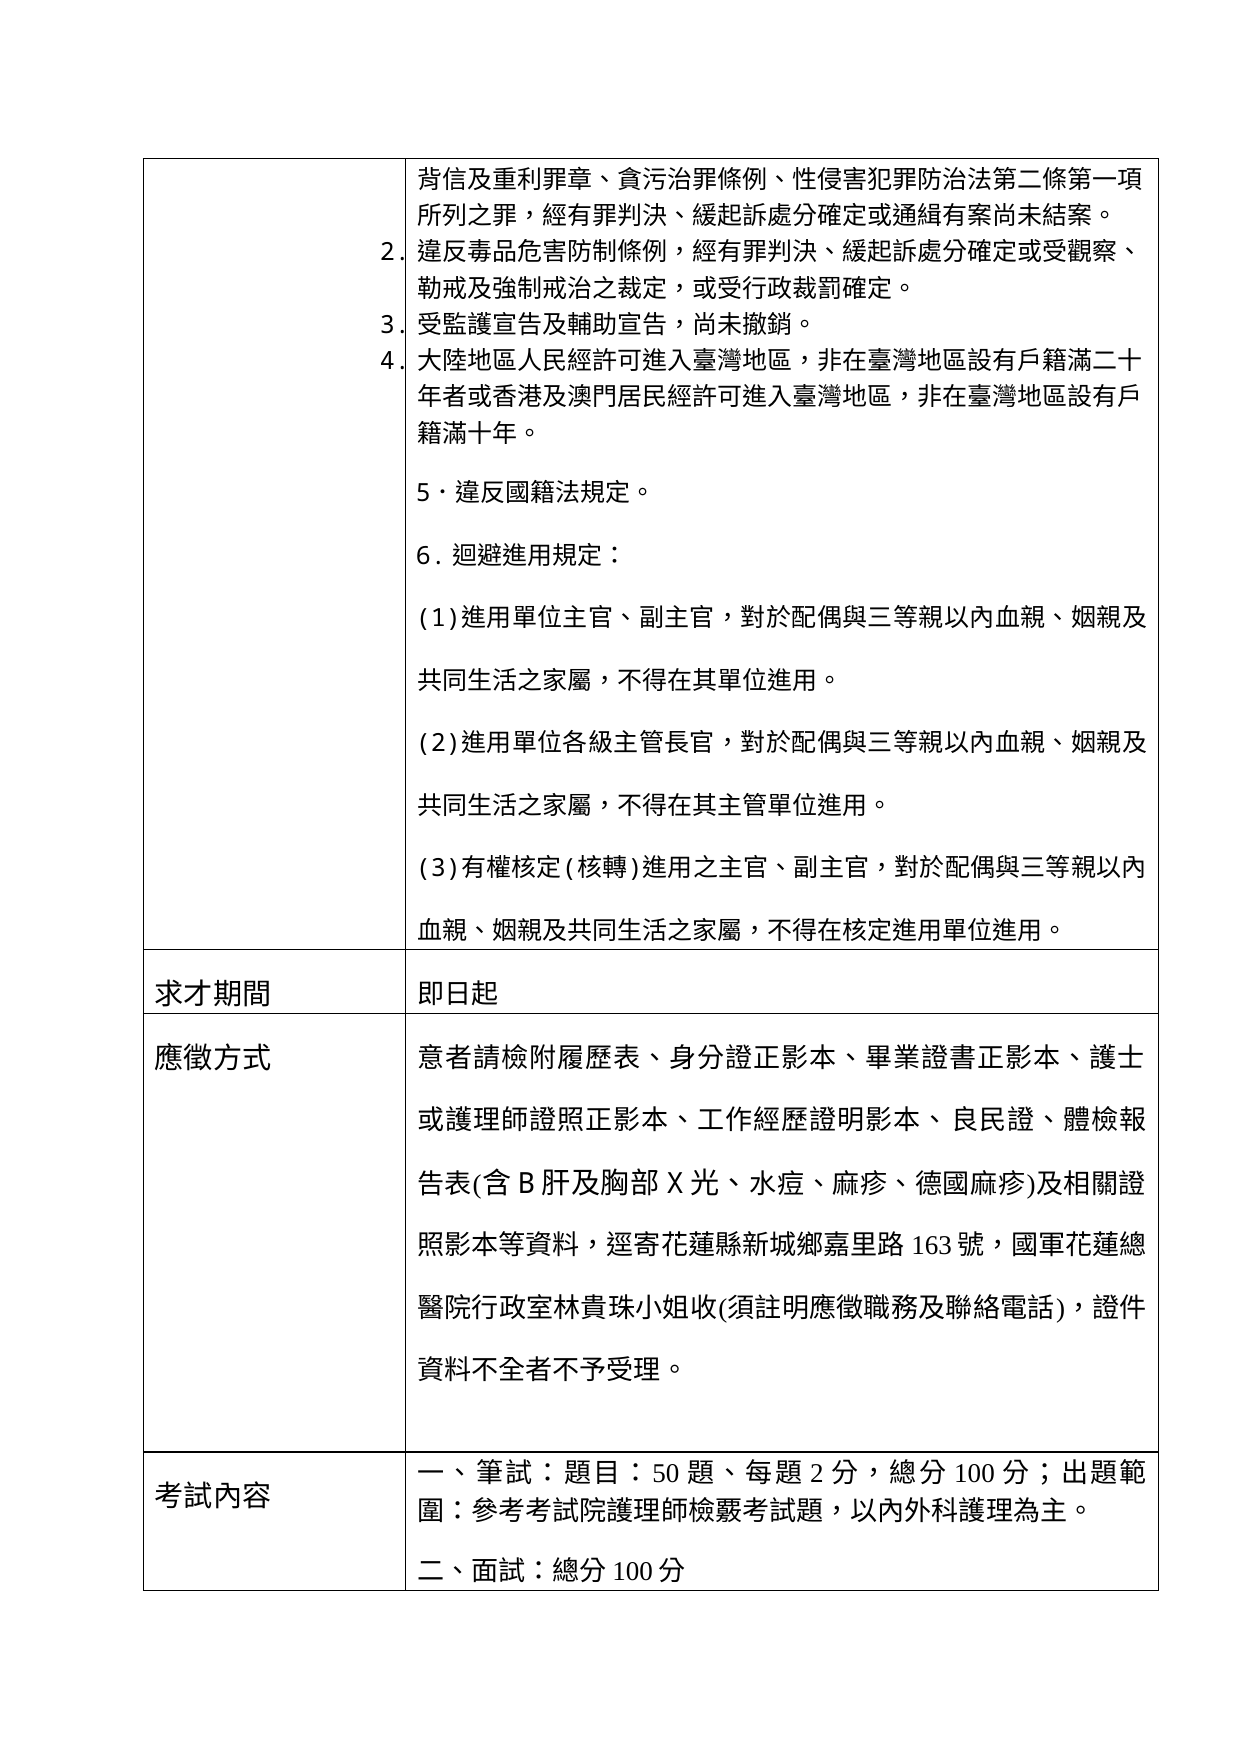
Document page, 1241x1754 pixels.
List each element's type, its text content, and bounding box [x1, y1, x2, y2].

table_cell 一、筆試：題目：50題、每題2分，總分100分；出題範圍：參考考試院護理師檢覈考試題，以內外科護理為主。 二、面試：總分100分 [406, 1453, 1158, 1590]
table_cell 考試內容 [144, 1453, 405, 1590]
table_cell 1. 政府立案之護理專科(含)以上學校畢業。 2. 具護理師(或護士)證照或應屆護理科系畢業生。 3. 其他：具臨床工作經驗或各項專業證照者尤佳。 另具有下列情形之一者，不予進用： 犯內亂、外患、不能安全駕駛、賭博罪或刑法妨害風化罪章、詐欺背信及重利罪章、貪污治罪條例、性侵害犯罪防治法第二條第一項所列之罪，經有罪判決、緩起訴處分確定或通緝有案尚未結案。 違反毒品危害防制條例，經有罪判決、緩起訴處分確定或受觀察、勒戒及強制戒治之裁定，或受行政裁罰確定。 受監護宣告及輔助宣告，尚未撤銷。 大陸地區人民經許可進入臺灣地區，非在臺灣地區設有戶籍滿二十年者或香港及澳門居民經許可進入臺灣地區，非在臺灣地區設有戶籍滿十年。 5．違反國籍法規定。 6. 迴避進用規定： (1)進用單位主官、副主官，對於配偶與三等親以內血親、姻親及共同生活之家屬，不得在其單位進用。 (2)進用單位各級主管長官，對於配偶與三等親以內血親、姻親及共同生活之家屬，不得在其主管單位進用。 (3)有權核定(核轉)進用之主官、副主官，對於配偶與三等親以內血親、姻親及共同生活之家屬，不得在核定進用單位進用。 [406, 159, 1158, 949]
table_cell 應徵條件 [144, 159, 405, 949]
table_cell 即日起 [406, 950, 1158, 1013]
table_cell 求才期間 [144, 950, 405, 1013]
table_cell 意者請檢附履歷表、身分證正影本、畢業證書正影本、護士或護理師證照正影本、工作經歷證明影本、良民證、體檢報告表(含B肝及胸部X光、水痘、麻疹、德國麻疹)及相關證照影本等資料，逕寄花蓮縣新城鄉嘉里路163號，國軍花蓮總醫院行政室林貴珠小姐收(須註明應徵職務及聯絡電話)，證件資料不全者不予受理。 [406, 1014, 1158, 1451]
table_cell 應徵方式 [144, 1014, 405, 1451]
